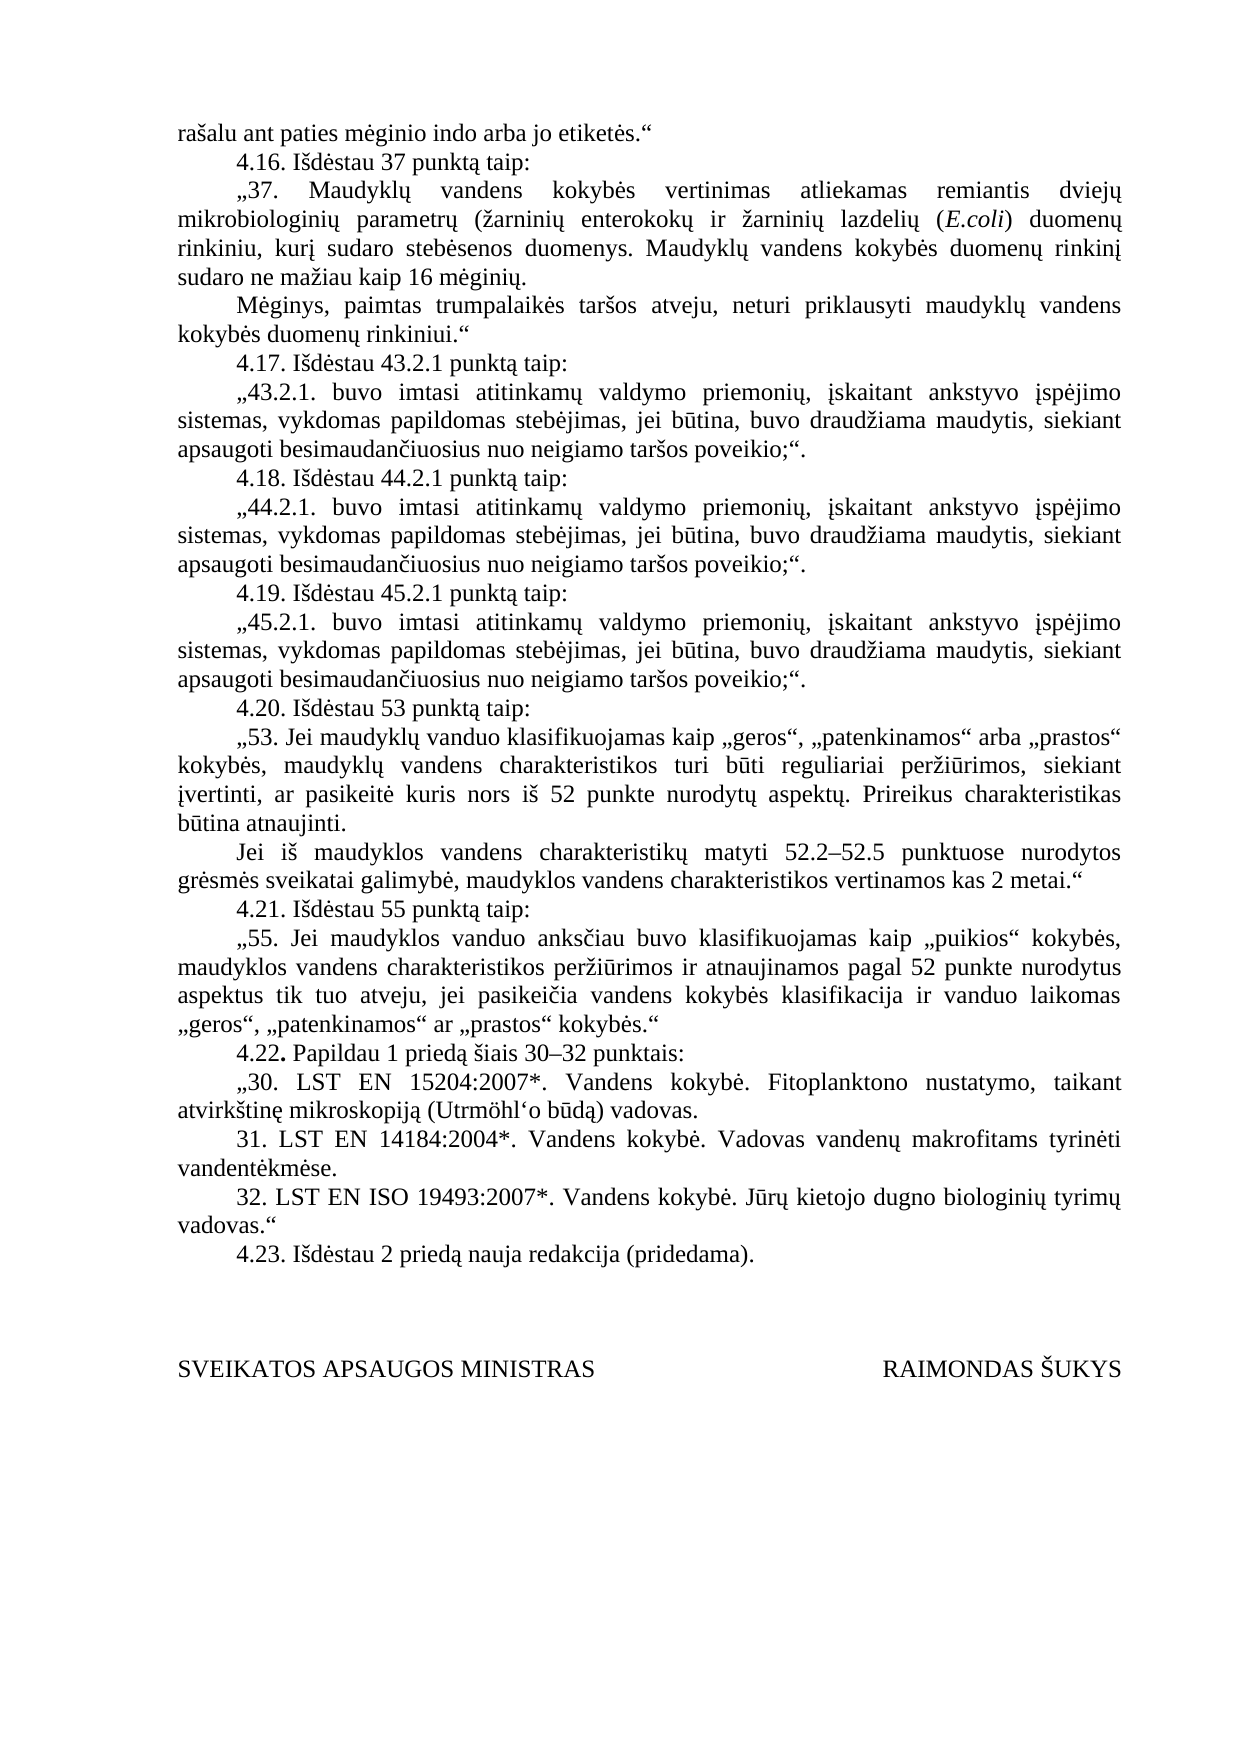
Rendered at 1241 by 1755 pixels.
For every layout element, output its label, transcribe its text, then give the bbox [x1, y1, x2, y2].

text 4.22. Papildau 1 priedą šiais 30–32 punktais: [177, 1038, 1122, 1067]
text „53. Jei maudyklų vanduo klasifikuojamas kaip „geros“, „patenkinamos“ arba „prastos“ kokybės, maudyklų vandens charakteristikos turi būti reguliariai peržiūrimos, siekiant įvertinti, ar pasikeitė kuris nors iš 52 punkte nurodytų aspektų. Prireikus charakteristikas būtina atnaujinti. [177, 722, 1122, 837]
text „37. Maudyklų vandens kokybės vertinimas atliekamas remiantis dviejų mikrobiologinių parametrų (žarninių enterokokų ir žarninių lazdelių (E.coli) duomenų rinkiniu, kurį sudaro stebėsenos duomenys. Maudyklų vandens kokybės duomenų rinkinį sudaro ne mažiau kaip 16 mėginių. [177, 176, 1122, 291]
text Mėginys, paimtas trumpalaikės taršos atveju, neturi priklausyti maudyklų vandens kokybės duomenų rinkiniui.“ [177, 291, 1122, 348]
text 4.19. Išdėstau 45.2.1 punktą taip: [177, 578, 1122, 607]
text „30. LST EN 15204:2007*. Vandens kokybė. Fitoplanktono nustatymo, taikant atvirkštinę mikroskopiją (Utrmöhl‘o būdą) vadovas. [177, 1067, 1122, 1124]
text Jei iš maudyklos vandens charakteristikų matyti 52.2–52.5 punktuose nurodytos grėsmės sveikatai galimybė, maudyklos vandens charakteristikos vertinamos kas 2 metai.“ [177, 837, 1122, 894]
text 31. LST EN 14184:2004*. Vandens kokybė. Vadovas vandenų makrofitams tyrinėti vandentėkmėse. [177, 1124, 1122, 1182]
text 4.16. Išdėstau 37 punktą taip: [177, 147, 1122, 176]
text 32. LST EN ISO 19493:2007*. Vandens kokybė. Jūrų kietojo dugno biologinių tyrimų vadovas.“ [177, 1182, 1122, 1239]
text 4.17. Išdėstau 43.2.1 punktą taip: [177, 348, 1122, 377]
text 4.23. Išdėstau 2 priedą nauja redakcija (pridedama). [177, 1239, 1122, 1268]
text rašalu ant paties mėginio indo arba jo etiketės.“ [177, 118, 1122, 147]
text „55. Jei maudyklos vanduo anksčiau buvo klasifikuojamas kaip „puikios“ kokybės, maudyklos vandens charakteristikos peržiūrimos ir atnaujinamos pagal 52 punkte nurodytus aspektus tik tuo atveju, jei pasikeičia vandens kokybės klasifikacija ir vanduo laikomas „geros“, „patenkinamos“ ar „prastos“ kokybės.“ [177, 923, 1122, 1038]
text SVEIKATOS APSAUGOS MINISTRAS RAIMONDAS ŠUKYS [177, 1354, 1122, 1383]
text „44.2.1. buvo imtasi atitinkamų valdymo priemonių, įskaitant ankstyvo įspėjimo sistemas, vykdomas papildomas stebėjimas, jei būtina, buvo draudžiama maudytis, siekiant apsaugoti besimaudančiuosius nuo neigiamo taršos poveikio;“. [177, 492, 1122, 578]
text 4.18. Išdėstau 44.2.1 punktą taip: [177, 463, 1122, 492]
text „45.2.1. buvo imtasi atitinkamų valdymo priemonių, įskaitant ankstyvo įspėjimo sistemas, vykdomas papildomas stebėjimas, jei būtina, buvo draudžiama maudytis, siekiant apsaugoti besimaudančiuosius nuo neigiamo taršos poveikio;“. [177, 607, 1122, 693]
text 4.21. Išdėstau 55 punktą taip: [177, 894, 1122, 923]
text 4.20. Išdėstau 53 punktą taip: [177, 693, 1122, 722]
text „43.2.1. buvo imtasi atitinkamų valdymo priemonių, įskaitant ankstyvo įspėjimo sistemas, vykdomas papildomas stebėjimas, jei būtina, buvo draudžiama maudytis, siekiant apsaugoti besimaudančiuosius nuo neigiamo taršos poveikio;“. [177, 377, 1122, 463]
